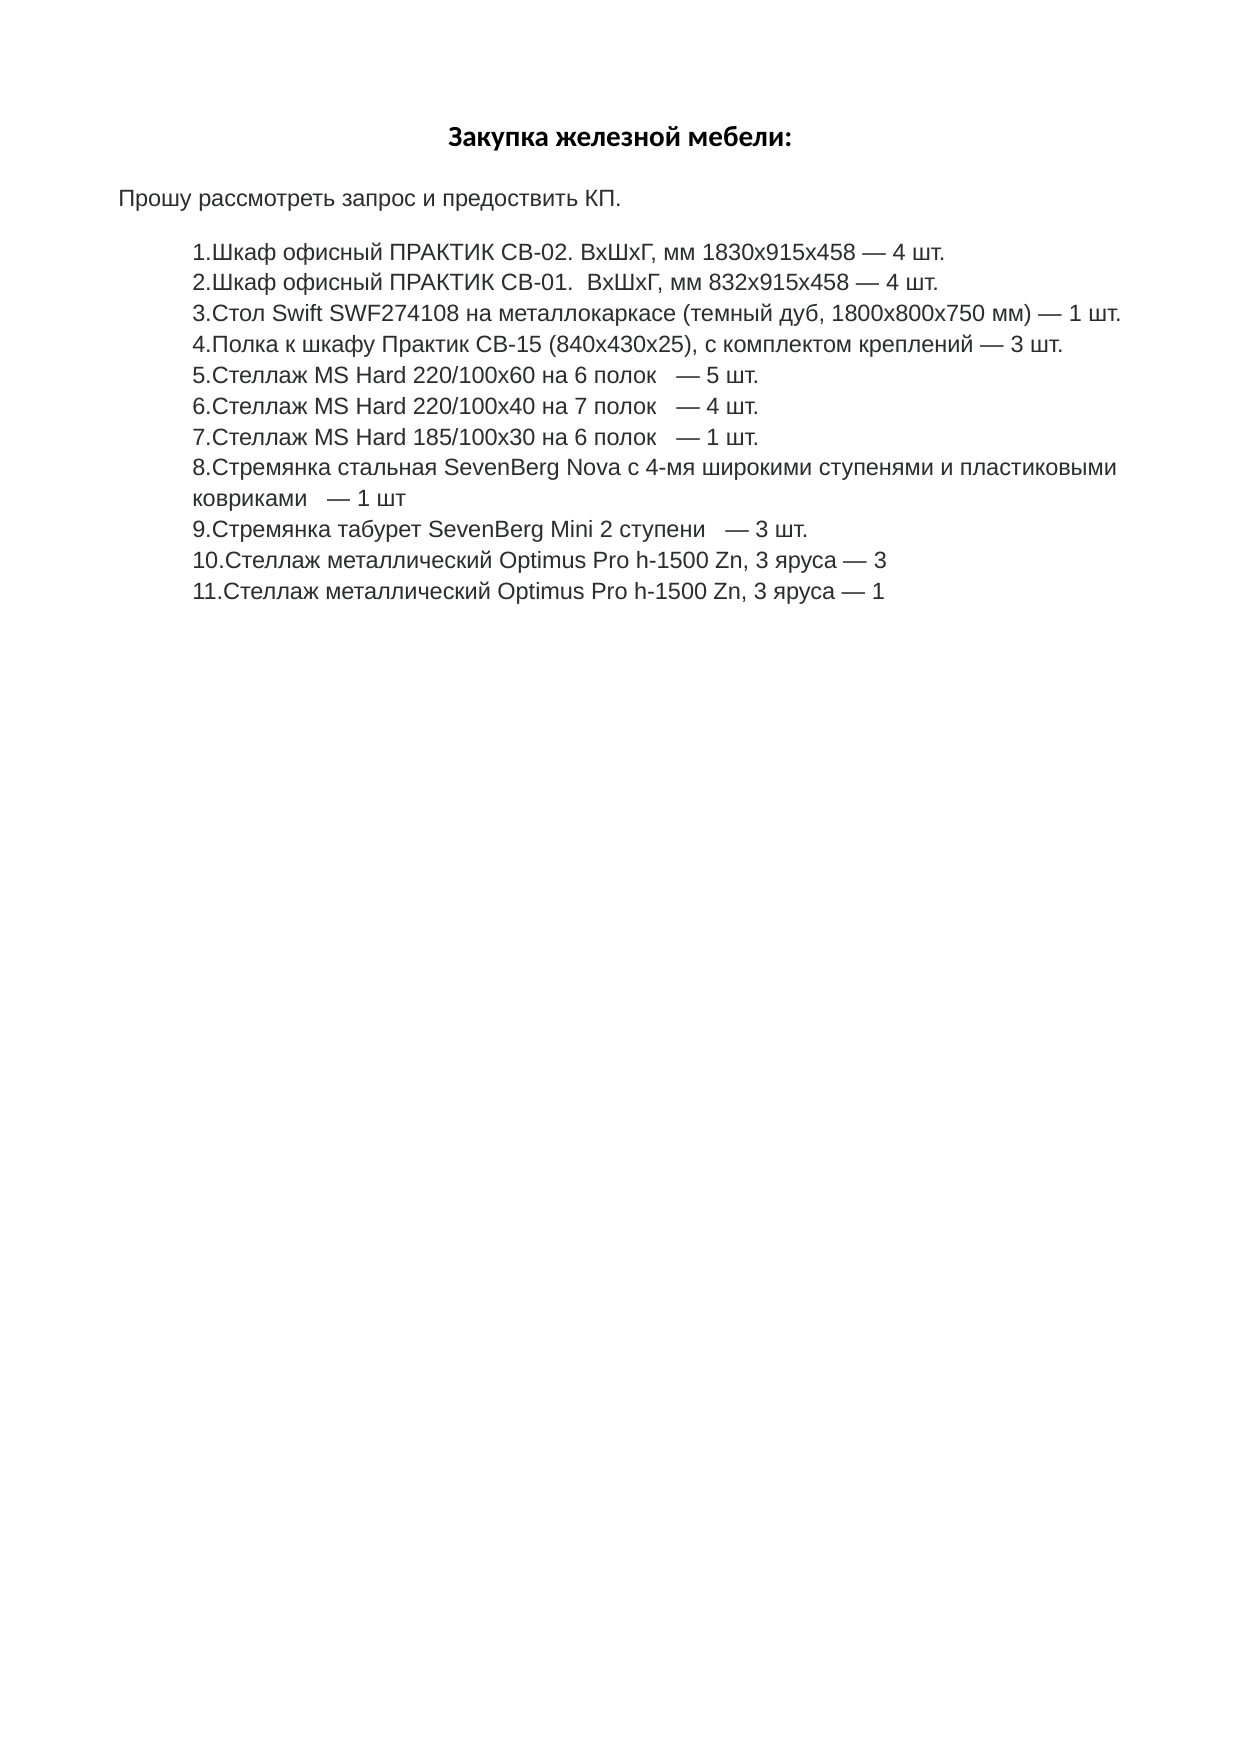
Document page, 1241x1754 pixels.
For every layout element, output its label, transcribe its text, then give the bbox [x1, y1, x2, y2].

list Стеллаж MS Hard 185/100x30 на 6 полок — 1 шт. [118, 423, 1122, 450]
text Закупка железной мебели: [118, 118, 1122, 154]
list Стеллаж металлический Optimus Pro h-1500 Zn, 3 яруса — 3 [118, 546, 1122, 573]
list Полка к шкафу Практик СВ-15 (840x430x25), с комплектом креплений — 3 шт. [118, 331, 1122, 357]
list Стол Swift SWF274108 на металлокаркасе (темный дуб, 1800х800х750 мм) — 1 шт. [118, 300, 1122, 327]
list Стеллаж металлический Optimus Pro h-1500 Zn, 3 яруса — 1 [118, 577, 1122, 604]
text Прошу рассмотреть запрос и предоствить КП. [118, 184, 1122, 211]
list Стеллаж MS Hard 220/100x40 на 7 полок — 4 шт. [118, 392, 1122, 419]
list Стремянка стальная SevenBerg Nova с 4-мя широкими ступенями и пластиковыми ковриками — 1 шт [118, 454, 1122, 512]
list Стеллаж MS Hard 220/100x60 на 6 полок — 5 шт. [118, 361, 1122, 388]
list Стремянка табурет SevenBerg Mini 2 ступени — 3 шт. [118, 516, 1122, 542]
list Шкаф офисный ПРАКТИК СВ-02. ВхШхГ, мм 1830х915х458 — 4 шт. [118, 238, 1122, 265]
list Шкаф офисный ПРАКТИК СВ-01. ВхШхГ, мм 832х915х458 — 4 шт. [118, 269, 1122, 296]
